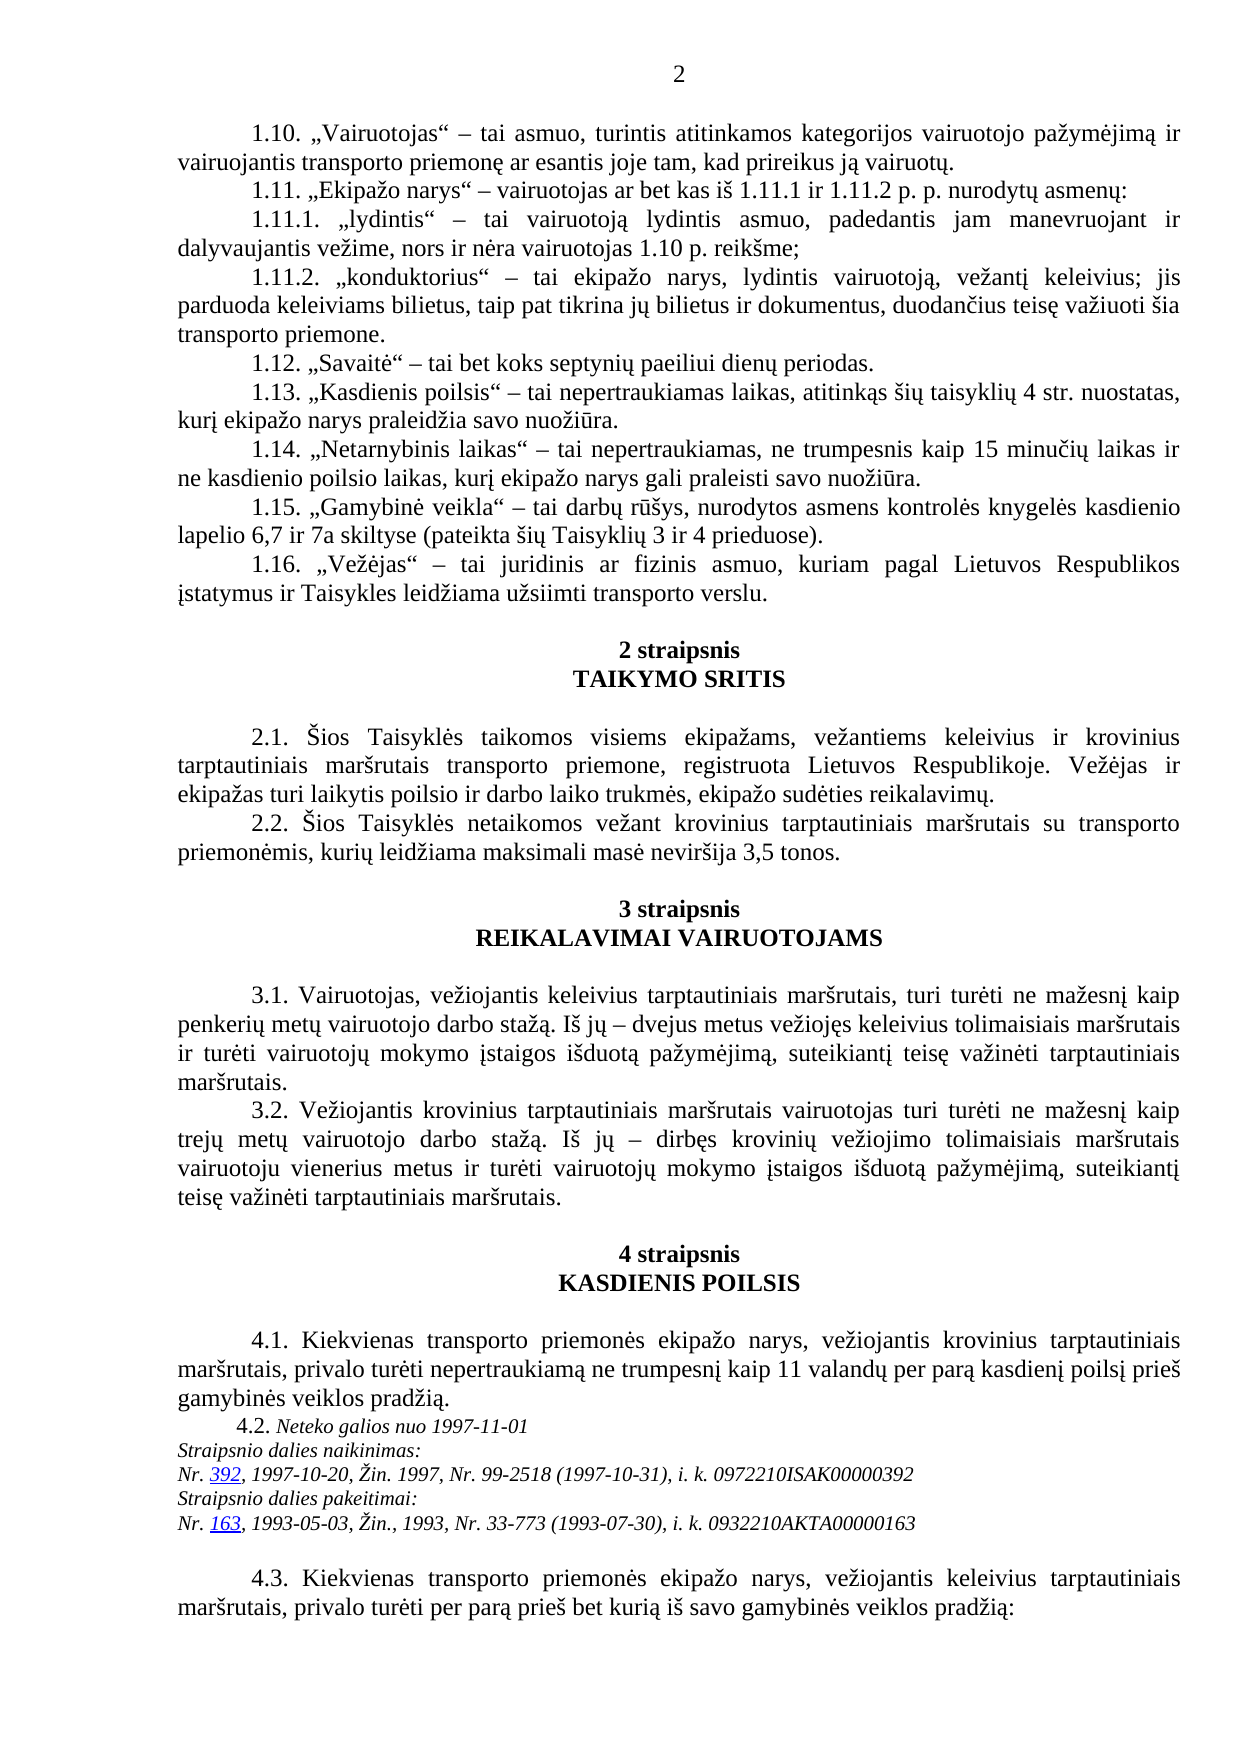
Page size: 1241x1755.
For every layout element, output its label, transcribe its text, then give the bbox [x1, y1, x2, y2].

text 4.2. Neteko galios nuo 1997-11-01 [177, 1412, 1181, 1438]
text Nr. 163, 1993-05-03, Žin., 1993, Nr. 33-773 (1993-07-30), i. k. 0932210AKTA00000163 [177, 1510, 1181, 1534]
text 1.13. „Kasdienis poilsis“ – tai nepertraukiamas laikas, atitinkąs šių taisyklių 4 str. nuostatas, kurį ekipažo narys praleidžia savo nuožiūra. [177, 377, 1181, 434]
text 1.11.2. „konduktorius“ – tai ekipažo narys, lydintis vairuotoją, vežantį keleivius; jis parduoda keleiviams bilietus, taip pat tikrina jų bilietus ir dokumentus, duodančius teisę važiuoti šia transporto priemone. [177, 262, 1181, 348]
text 1.12. „Savaitė“ – tai bet koks septynių paeiliui dienų periodas. [177, 348, 1181, 377]
text Nr. 392, 1997-10-20, Žin. 1997, Nr. 99-2518 (1997-10-31), i. k. 0972210ISAK00000392 [177, 1462, 1181, 1486]
text REIKALAVIMAI VAIRUOTOJAMS [177, 923, 1181, 952]
text 4 straipsnis [177, 1239, 1181, 1268]
text Straipsnio dalies pakeitimai: [177, 1486, 1181, 1510]
text 2.2. Šios Taisyklės netaikomos vežant krovinius tarptautiniais maršrutais su transporto priemonėmis, kurių leidžiama maksimali masė neviršija 3,5 tonos. [177, 808, 1181, 866]
text 3 straipsnis [177, 894, 1181, 923]
text 4.1. Kiekvienas transporto priemonės ekipažo narys, vežiojantis krovinius tarptautiniais maršrutais, privalo turėti nepertraukiamą ne trumpesnį kaip 11 valandų per parą kasdienį poilsį prieš gamybinės veiklos pradžią. [177, 1326, 1181, 1412]
text 1.14. „Netarnybinis laikas“ – tai nepertraukiamas, ne trumpesnis kaip 15 minučių laikas ir ne kasdienio poilsio laikas, kurį ekipažo narys gali praleisti savo nuožiūra. [177, 434, 1181, 492]
text 2.1. Šios Taisyklės taikomos visiems ekipažams, vežantiems keleivius ir krovinius tarptautiniais maršrutais transporto priemone, registruota Lietuvos Respublikoje. Vežėjas ir ekipažas turi laikytis poilsio ir darbo laiko trukmės, ekipažo sudėties reikalavimų. [177, 722, 1181, 808]
text KASDIENIS POILSIS [177, 1268, 1181, 1297]
text 1.16. „Vežėjas“ – tai juridinis ar fizinis asmuo, kuriam pagal Lietuvos Respublikos įstatymus ir Taisykles leidžiama užsiimti transporto verslu. [177, 549, 1181, 607]
text 3.1. Vairuotojas, vežiojantis keleivius tarptautiniais maršrutais, turi turėti ne mažesnį kaip penkerių metų vairuotojo darbo stažą. Iš jų – dvejus metus vežiojęs keleivius tolimaisiais maršrutais ir turėti vairuotojų mokymo įstaigos išduotą pažymėjimą, suteikiantį teisę važinėti tarptautiniais maršrutais. [177, 981, 1181, 1096]
text 1.15. „Gamybinė veikla“ – tai darbų rūšys, nurodytos asmens kontrolės knygelės kasdienio lapelio 6,7 ir 7a skiltyse (pateikta šių Taisyklių 3 ir 4 prieduose). [177, 492, 1181, 549]
text 4.3. Kiekvienas transporto priemonės ekipažo narys, vežiojantis keleivius tarptautiniais maršrutais, privalo turėti per parą prieš bet kurią iš savo gamybinės veiklos pradžią: [177, 1563, 1181, 1621]
text 2 straipsnis [177, 636, 1181, 664]
text 1.11.1. „lydintis“ – tai vairuotoją lydintis asmuo, padedantis jam manevruojant ir dalyvaujantis vežime, nors ir nėra vairuotojas 1.10 p. reikšme; [177, 204, 1181, 262]
text 3.2. Vežiojantis krovinius tarptautiniais maršrutais vairuotojas turi turėti ne mažesnį kaip trejų metų vairuotojo darbo stažą. Iš jų – dirbęs krovinių vežiojimo tolimaisiais maršrutais vairuotoju vienerius metus ir turėti vairuotojų mokymo įstaigos išduotą pažymėjimą, suteikiantį teisę važinėti tarptautiniais maršrutais. [177, 1096, 1181, 1211]
text 1.10. „Vairuotojas“ – tai asmuo, turintis atitinkamos kategorijos vairuotojo pažymėjimą ir vairuojantis transporto priemonę ar esantis joje tam, kad prireikus ją vairuotų. [177, 118, 1181, 176]
text Straipsnio dalies naikinimas: [177, 1438, 1181, 1462]
text TAIKYMO SRITIS [177, 664, 1181, 693]
text 1.11. „Ekipažo narys“ – vairuotojas ar bet kas iš 1.11.1 ir 1.11.2 p. p. nurodytų asmenų: [177, 176, 1181, 204]
